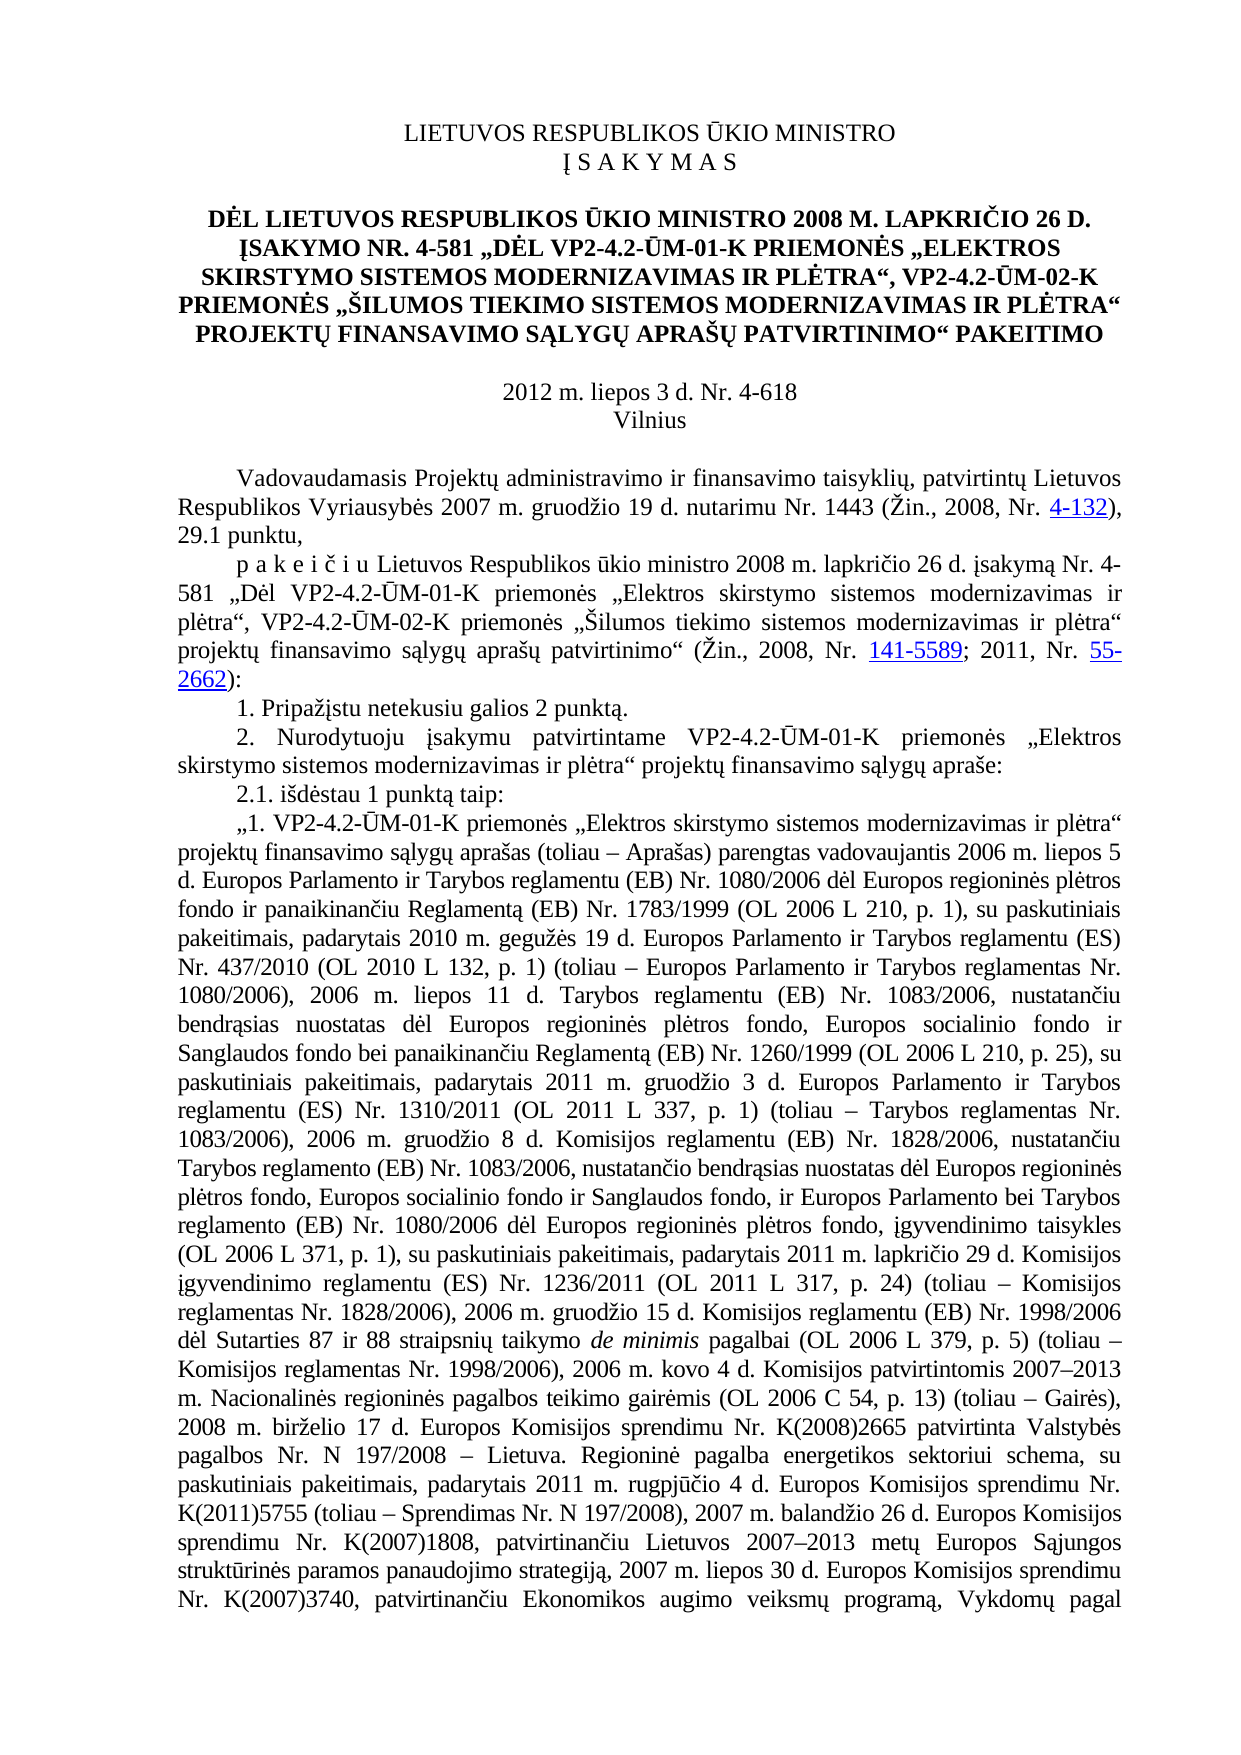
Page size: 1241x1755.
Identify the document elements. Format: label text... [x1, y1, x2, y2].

text LIETUVOS RESPUBLIKOS ŪKIO MINISTRO [177, 118, 1122, 147]
text p a k e i č i u Lietuvos Respublikos ūkio ministro 2008 m. lapkričio 26 d. įsakymą Nr. 4-581 „Dėl VP2-4.2-ŪM-01-K priemonės „Elektros skirstymo sistemos modernizavimas ir plėtra“, VP2-4.2-ŪM-02-K priemonės „Šilumos tiekimo sistemos modernizavimas ir plėtra“ projektų finansavimo sąlygų aprašų patvirtinimo“ (Žin., 2008, Nr. 141-5589; 2011, Nr. 55-2662): [177, 549, 1122, 693]
text Į S A K Y M A S [177, 147, 1122, 176]
text 1. Pripažįstu netekusiu galios 2 punktą. [177, 693, 1122, 722]
text Vadovaudamasis Projektų administravimo ir finansavimo taisyklių, patvirtintų Lietuvos Respublikos Vyriausybės 2007 m. gruodžio 19 d. nutarimu Nr. 1443 (Žin., 2008, Nr. 4-132), 29.1 punktu, [177, 463, 1122, 549]
text 2.1. išdėstau 1 punktą taip: [177, 779, 1122, 808]
text Vilnius [177, 406, 1122, 434]
text 2012 m. liepos 3 d. Nr. 4-618 [177, 377, 1122, 406]
text „1. VP2-4.2-ŪM-01-K priemonės „Elektros skirstymo sistemos modernizavimas ir plėtra“ projektų finansavimo sąlygų aprašas (toliau – Aprašas) parengtas vadovaujantis 2006 m. liepos 5 d. Europos Parlamento ir Tarybos reglamentu (EB) Nr. 1080/2006 dėl Europos regioninės plėtros fondo ir panaikinančiu Reglamentą (EB) Nr. 1783/1999 (OL 2006 L 210, p. 1), su paskutiniais pakeitimais, padarytais 2010 m. gegužės 19 d. Europos Parlamento ir Tarybos reglamentu (ES) Nr. 437/2010 (OL 2010 L 132, p. 1) (toliau – Europos Parlamento ir Tarybos reglamentas Nr. 1080/2006), 2006 m. liepos 11 d. Tarybos reglamentu (EB) Nr. 1083/2006, nustatančiu bendrąsias nuostatas dėl Europos regioninės plėtros fondo, Europos socialinio fondo ir Sanglaudos fondo bei panaikinančiu Reglamentą (EB) Nr. 1260/1999 (OL 2006 L 210, p. 25), su paskutiniais pakeitimais, padarytais 2011 m. gruodžio 3 d. Europos Parlamento ir Tarybos reglamentu (ES) Nr. 1310/2011 (OL 2011 L 337, p. 1) (toliau – Tarybos reglamentas Nr. 1083/2006), 2006 m. gruodžio 8 d. Komisijos reglamentu (EB) Nr. 1828/2006, nustatančiu Tarybos reglamento (EB) Nr. 1083/2006, nustatančio bendrąsias nuostatas dėl Europos regioninės plėtros fondo, Europos socialinio fondo ir Sanglaudos fondo, ir Europos Parlamento bei Tarybos reglamento (EB) Nr. 1080/2006 dėl Europos regioninės plėtros fondo, įgyvendinimo taisykles (OL 2006 L 371, p. 1), su paskutiniais pakeitimais, padarytais 2011 m. lapkričio 29 d. Komisijos įgyvendinimo reglamentu (ES) Nr. 1236/2011 (OL 2011 L 317, p. 24) (toliau – Komisijos reglamentas Nr. 1828/2006), 2006 m. gruodžio 15 d. Komisijos reglamentu (EB) Nr. 1998/2006 dėl Sutarties 87 ir 88 straipsnių taikymo de minimis pagalbai (OL 2006 L 379, p. 5) (toliau – Komisijos reglamentas Nr. 1998/2006), 2006 m. kovo 4 d. Komisijos patvirtintomis 2007–2013 m. Nacionalinės regioninės pagalbos teikimo gairėmis (OL 2006 C 54, p. 13) (toliau – Gairės), 2008 m. birželio 17 d. Europos Komisijos sprendimu Nr. K(2008)2665 patvirtinta Valstybės pagalbos Nr. N 197/2008 – Lietuva. Regioninė pagalba energetikos sektoriui schema, su paskutiniais pakeitimais, padarytais 2011 m. rugpjūčio 4 d. Europos Komisijos sprendimu Nr. K(2011)5755 (toliau – Sprendimas Nr. N 197/2008), 2007 m. balandžio 26 d. Europos Komisijos sprendimu Nr. K(2007)1808, patvirtinančiu Lietuvos 2007–2013 metų Europos Sąjungos struktūrinės paramos panaudojimo strategiją, 2007 m. liepos 30 d. Europos Komisijos sprendimu Nr. K(2007)3740, patvirtinančiu Ekonomikos augimo veiksmų programą, Vykdomų pagal [177, 808, 1122, 1613]
text DĖL LIETUVOS RESPUBLIKOS ŪKIO MINISTRO 2008 m. lapkričio 26 d. ĮSAKYMO Nr. 4-581 „DĖL VP2-4.2-ŪM-01-K priemonės „Elektros skirstymo sistemos modernizavimas ir plėtra“, VP2-4.2-ŪM-02-K priemonės „šilumos tiekimo sistemos modernizavimas ir plėtra“ projektų finansavimo sąlygų aprašų patvirtinimo“ pakeitimo [177, 204, 1122, 348]
text 2. Nurodytuoju įsakymu patvirtintame VP2-4.2-ŪM-01-K priemonės „Elektros skirstymo sistemos modernizavimas ir plėtra“ projektų finansavimo sąlygų apraše: [177, 722, 1122, 779]
